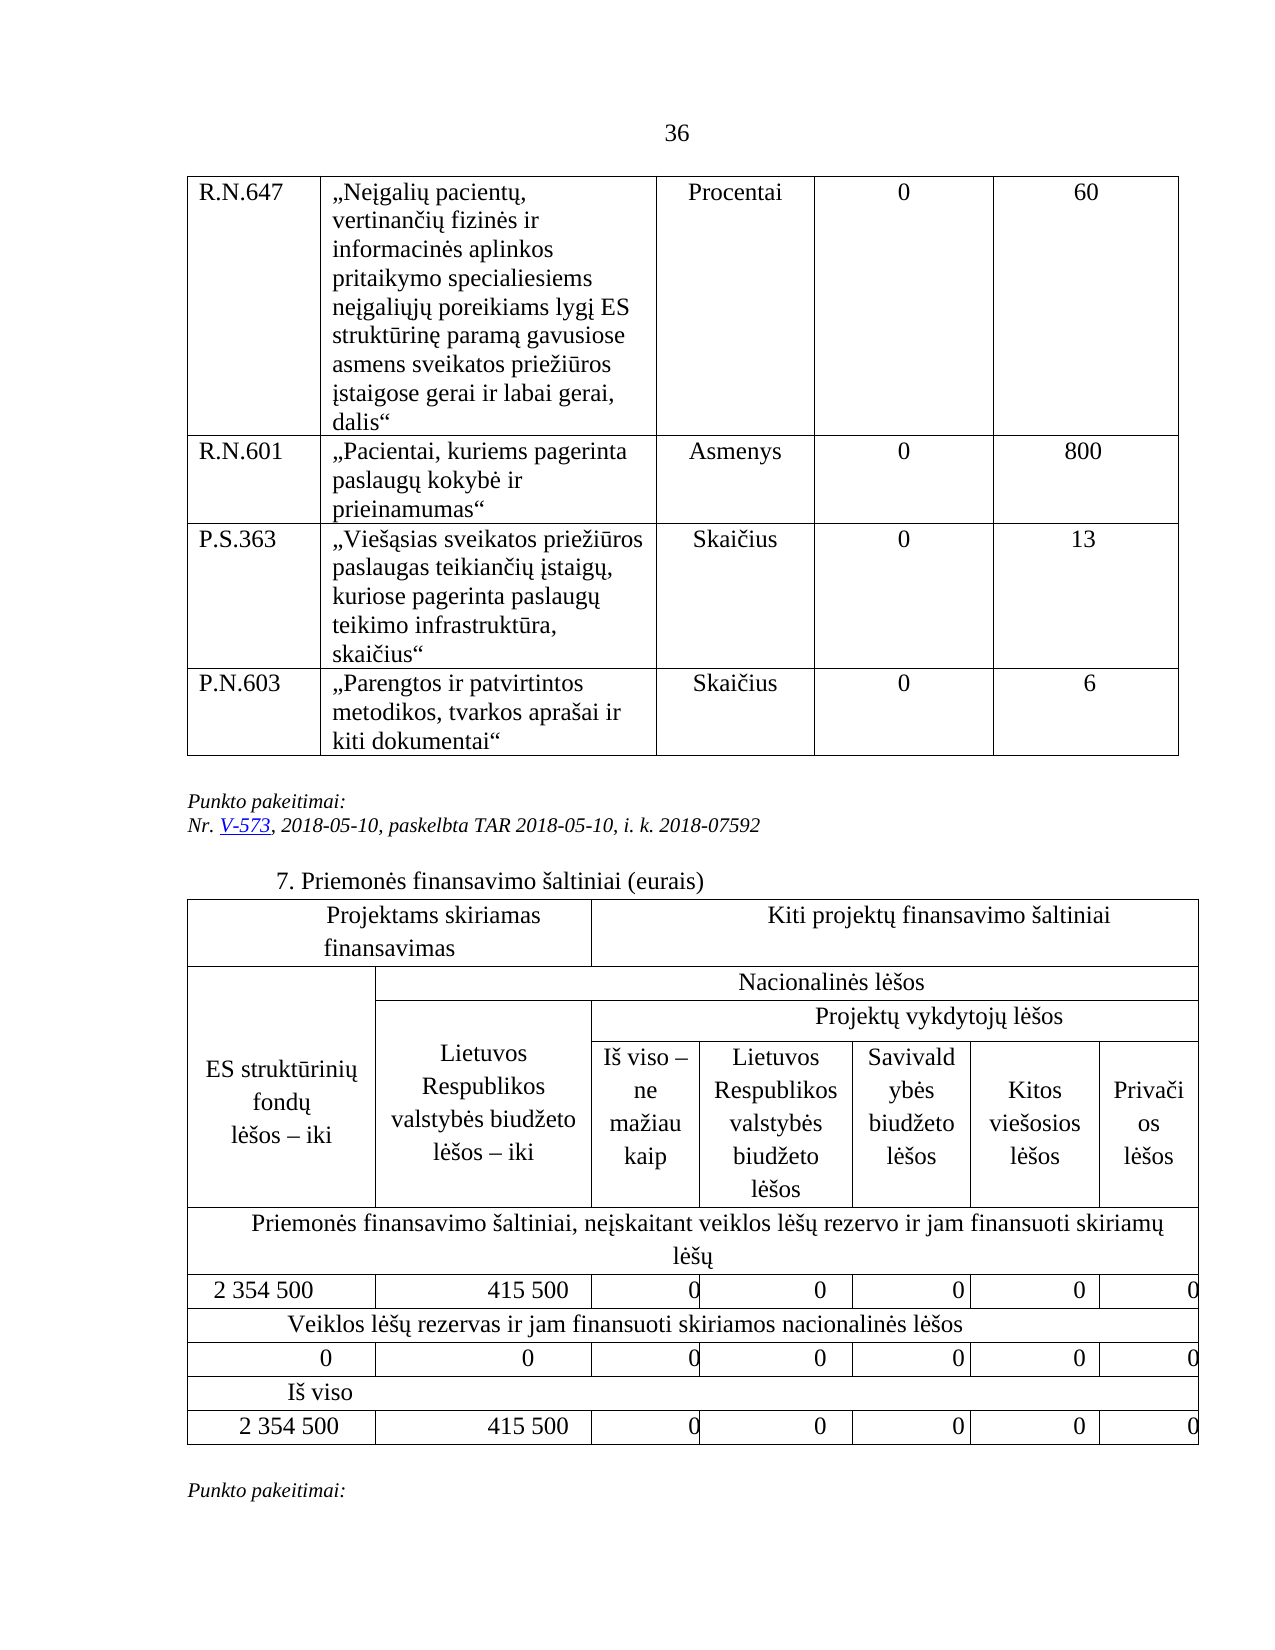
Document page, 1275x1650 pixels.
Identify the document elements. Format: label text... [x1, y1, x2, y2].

table_cell Kitos viešosios lėšos [971, 1042, 1099, 1207]
table_cell Asmenys [657, 436, 814, 523]
table_cell Lietuvos Respublikos valstybės biudžeto lėšos – iki [376, 1001, 591, 1207]
table_cell 0 [1100, 1275, 1198, 1308]
table_cell 0 [592, 1411, 699, 1444]
table_header Kiti projektų finansavimo šaltiniai [592, 900, 1198, 966]
table_cell Veiklos lėšų rezervas ir jam finansuoti skiriamos nacionalinės lėšos [188, 1309, 1198, 1342]
table_cell 0 [1100, 1411, 1198, 1444]
table_cell Savivaldybės biudžeto lėšos [853, 1042, 970, 1207]
table_cell 415 500 [376, 1275, 591, 1308]
table_cell Iš viso – ne mažiau kaip [592, 1042, 699, 1207]
table_cell „Viešąsias sveikatos priežiūros paslaugas teikiančių įstaigų, kuriose pagerinta paslaugų teikimo infrastruktūra, skaičius“ [321, 524, 656, 667]
text Punkto pakeitimai: [187, 1478, 1167, 1502]
table_cell 0 [700, 1411, 852, 1444]
table_cell 0 [971, 1411, 1099, 1444]
table_cell P.N.603 [188, 669, 320, 755]
table_cell 0 [853, 1343, 970, 1376]
table_cell 0 [1100, 1343, 1198, 1376]
table_cell 0 [815, 524, 993, 667]
table_cell „Parengtos ir patvirtintos metodikos, tvarkos aprašai ir kiti dokumentai“ [321, 669, 656, 755]
table_cell 800 [994, 436, 1178, 523]
table_cell 0 [853, 1411, 970, 1444]
table_cell 0 [700, 1275, 852, 1308]
table_cell „Neįgalių pacientų, vertinančių fizinės ir informacinės aplinkos pritaikymo specialiesiems neįgaliųjų poreikiams lygį ES struktūrinę paramą gavusiose asmens sveikatos priežiūros įstaigose gerai ir labai gerai, dalis“ [321, 177, 656, 435]
table_cell R.N.601 [188, 436, 320, 523]
text Punkto pakeitimai: [187, 789, 1167, 813]
table_cell Projektų vykdytojų lėšos [592, 1001, 1198, 1041]
table_cell 0 [376, 1343, 591, 1376]
table_cell Lietuvos Respublikos valstybės biudžeto lėšos [700, 1042, 852, 1207]
table_cell 0 [592, 1343, 699, 1376]
table_cell 0 [188, 1343, 375, 1376]
text Nr. V-573, 2018-05-10, paskelbta TAR 2018-05-10, i. k. 2018-07592 [187, 813, 1167, 837]
table_cell 0 [815, 669, 993, 755]
table_cell Priemonės finansavimo šaltiniai, neįskaitant veiklos lėšų rezervo ir jam finansuoti skiriamų lėšų [188, 1208, 1198, 1274]
table_cell 2 354 500 [188, 1411, 375, 1444]
table_cell 0 [971, 1343, 1099, 1376]
table_cell 13 [994, 524, 1178, 667]
table_cell 0 [700, 1343, 852, 1376]
table_header Projektams skiriamas finansavimas [188, 900, 591, 966]
table_cell P.S.363 [188, 524, 320, 667]
table_cell Nacionalinės lėšos [376, 967, 1198, 1000]
table_cell 0 [971, 1275, 1099, 1308]
table_cell 0 [815, 436, 993, 523]
table_cell ES struktūrinių fondų lėšos – iki [188, 967, 375, 1207]
table_cell 6 [994, 669, 1178, 755]
table_cell 60 [994, 177, 1178, 435]
table_cell Procentai [657, 177, 814, 435]
table_cell 0 [592, 1275, 699, 1308]
table_cell 0 [853, 1275, 970, 1308]
table_cell 0 [815, 177, 993, 435]
table_cell R.N.647 [188, 177, 320, 435]
table_cell Skaičius [657, 524, 814, 667]
table_cell 415 500 [376, 1411, 591, 1444]
table_cell „Pacientai, kuriems pagerinta paslaugų kokybė ir prieinamumas“ [321, 436, 656, 523]
table_cell Privačios lėšos [1100, 1042, 1198, 1207]
table_cell Iš viso [188, 1377, 1198, 1410]
text 7. Priemonės finansavimo šaltiniai (eurais) [187, 866, 1167, 894]
table_cell 2 354 500 [188, 1275, 375, 1308]
table_cell Skaičius [657, 669, 814, 755]
